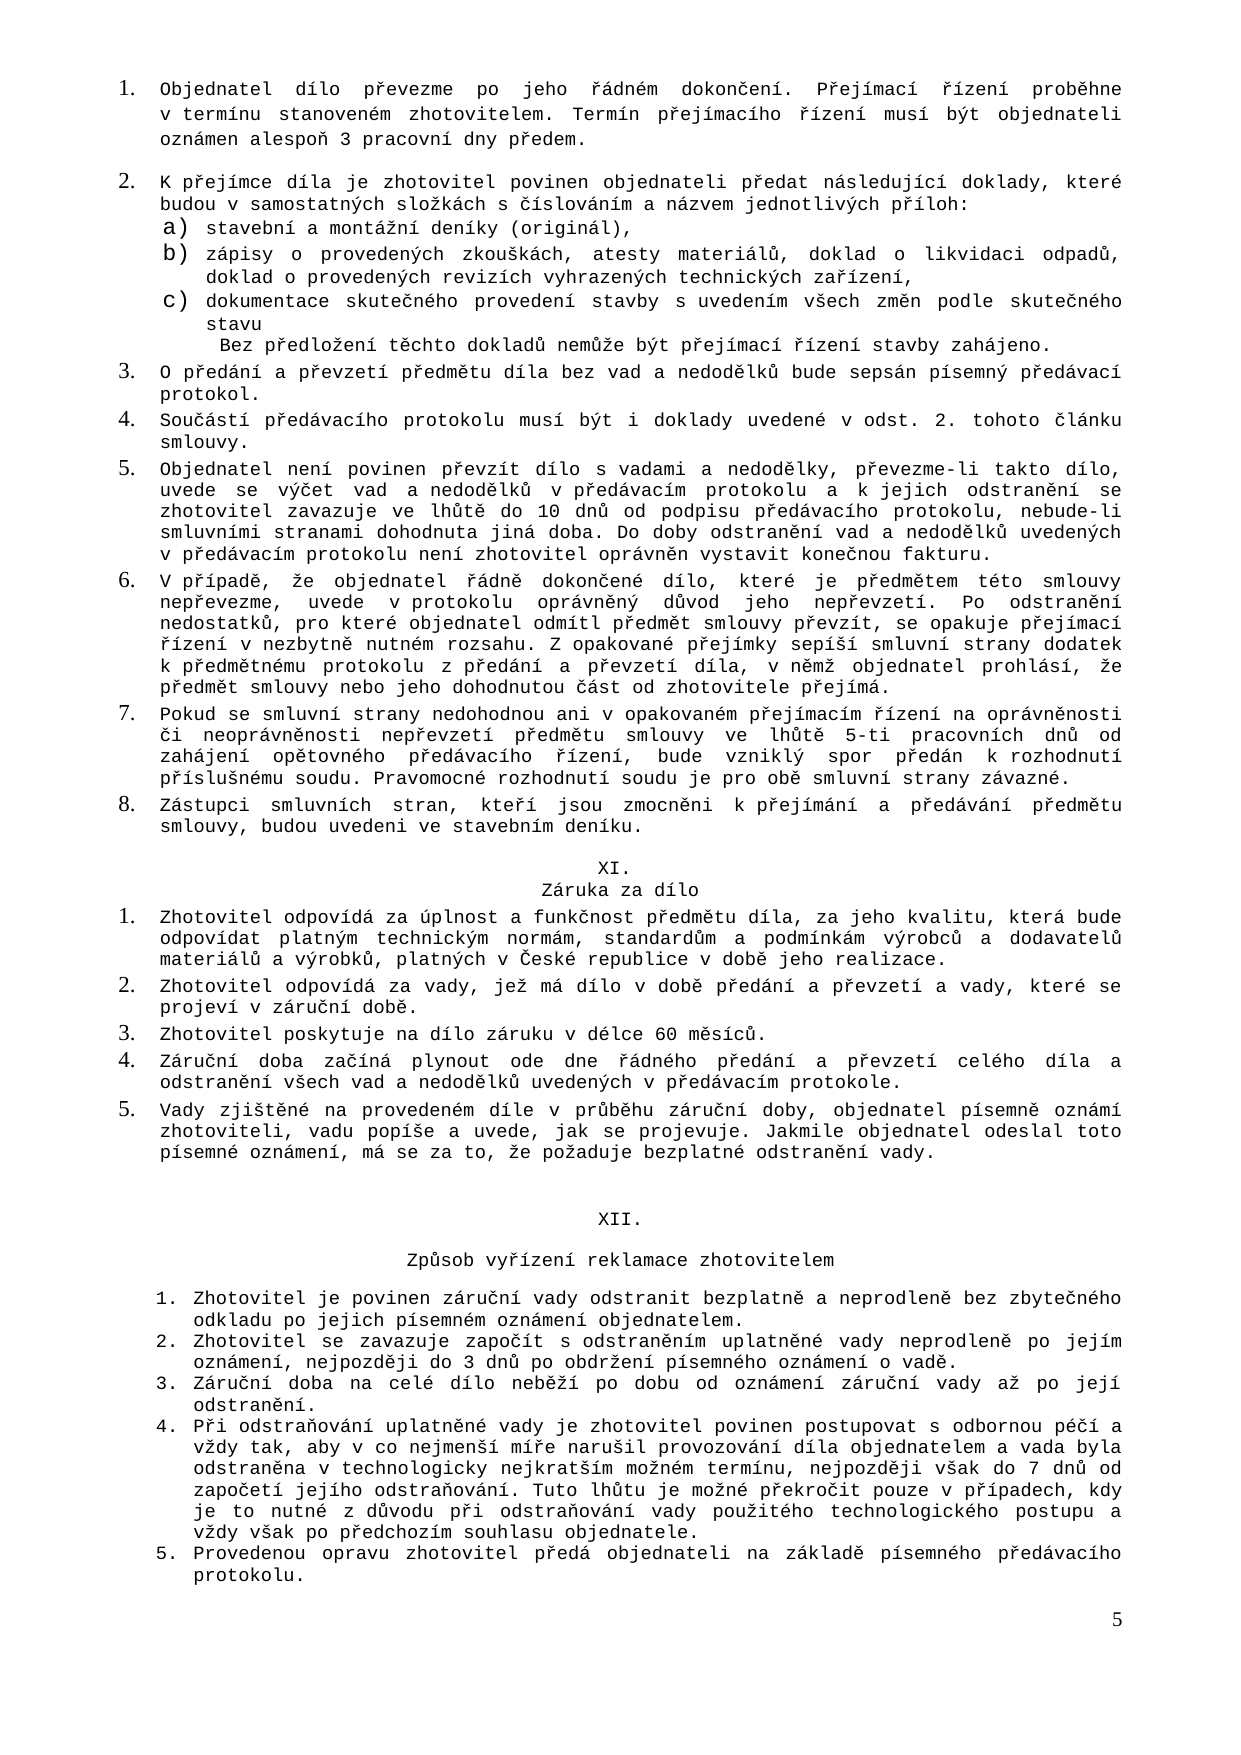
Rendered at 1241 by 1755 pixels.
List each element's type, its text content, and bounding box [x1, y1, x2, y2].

list Při odstraňování uplatněné vady je zhotovitel povinen postupovat s odbornou péčí a vždy tak, aby v co nejmenší míře narušil provozování díla objednatelem a vada byla odstraněna v technologicky nejkratším možném termínu, nejpozději však do 7 dnů od započetí jejího odstraňování. Tuto lhůtu je možné překročit pouze v případech, kdy je to nutné z důvodu při odstraňování vady použitého technologického postupu a vždy však po předchozím souhlasu objednatele. [156, 1417, 1122, 1544]
list dokumentace skutečného provedení stavby s uvedením všech změn podle skutečného stavu [162, 289, 1122, 336]
list stavební a montážní deníky (originál), [162, 216, 1122, 242]
text Způsob vyřízení reklamace zhotovitelem [118, 1247, 1122, 1272]
text Bez předložení těchto dokladů nemůže být přejímací řízení stavby zahájeno. [118, 336, 1122, 357]
list Zástupci smluvních stran, kteří jsou zmocněni k přejímání a předávání předmětu smlouvy, budou uvedeni ve stavebním deníku. [118, 790, 1122, 838]
list Záruční doba na celé dílo neběží po dobu od oznámení záruční vady až po její odstranění. [156, 1374, 1122, 1417]
list Objednatel není povinen převzít dílo s vadami a nedodělky, převezme-li takto dílo, uvede se výčet vad a nedodělků v předávacím protokolu a k jejich odstranění se zhotovitel zavazuje ve lhůtě do 10 dnů od podpisu předávacího protokolu, nebude-li smluvními stranami dohodnuta jiná doba. Do doby odstranění vad a nedodělků uvedených v předávacím protokolu není zhotovitel oprávněn vystavit konečnou fakturu. [118, 454, 1122, 566]
list K přejímce díla je zhotovitel povinen objednateli předat následující doklady, které budou v samostatných složkách s číslováním a názvem jednotlivých příloh: [118, 167, 1122, 216]
list Zhotovitel se zavazuje započít s odstraněním uplatněné vady neprodleně po jejím oznámení, nejpozději do 3 dnů po obdržení písemného oznámení o vadě. [156, 1332, 1122, 1374]
text XII. [118, 1206, 1122, 1231]
list zápisy o provedených zkouškách, atesty materiálů, doklad o likvidaci odpadů, doklad o provedených revizích vyhrazených technických zařízení, [162, 242, 1122, 289]
list Objednatel dílo převezme po jeho řádném dokončení. Přejímací řízení proběhne v termínu stanoveném zhotovitelem. Termín přejímacího řízení musí být objednateli oznámen alespoň 3 pracovní dny předem. [118, 74, 1122, 151]
text XI. [118, 859, 1122, 880]
subtitle Záruka za dílo [118, 880, 1122, 902]
list Zhotovitel odpovídá za úplnost a funkčnost předmětu díla, za jeho kvalitu, která bude odpovídat platným technickým normám, standardům a podmínkám výrobců a dodavatelů materiálů a výrobků, platných v České republice v době jeho realizace. [118, 902, 1122, 971]
list Součástí předávacího protokolu musí být i doklady uvedené v odst. 2. tohoto článku smlouvy. [118, 406, 1122, 454]
list Vady zjištěné na provedeném díle v průběhu záruční doby, objednatel písemně oznámí zhotoviteli, vadu popíše a uvede, jak se projevuje. Jakmile objednatel odeslal toto písemné oznámení, má se za to, že požaduje bezplatné odstranění vady. [118, 1094, 1122, 1164]
list O předání a převzetí předmětu díla bez vad a nedodělků bude sepsán písemný předávací protokol. [118, 357, 1122, 406]
list Zhotovitel odpovídá za vady, jež má dílo v době předání a převzetí a vady, které se projeví v záruční době. [118, 971, 1122, 1019]
list Zhotovitel je povinen záruční vady odstranit bezplatně a neprodleně bez zbytečného odkladu po jejich písemném oznámení objednatelem. [156, 1289, 1122, 1332]
list Záruční doba začíná plynout ode dne řádného předání a převzetí celého díla a odstranění všech vad a nedodělků uvedených v předávacím protokole. [118, 1046, 1122, 1094]
list Pokud se smluvní strany nedohodnou ani v opakovaném přejímacím řízení na oprávněnosti či neoprávněnosti nepřevzetí předmětu smlouvy ve lhůtě 5-ti pracovních dnů od zahájení opětovného předávacího řízení, bude vzniklý spor předán k rozhodnutí příslušnému soudu. Pravomocné rozhodnutí soudu je pro obě smluvní strany závazné. [118, 699, 1122, 790]
list Provedenou opravu zhotovitel předá objednateli na základě písemného předávacího protokolu. [156, 1544, 1122, 1587]
list V případě, že objednatel řádně dokončené dílo, které je předmětem této smlouvy nepřevezme, uvede v protokolu oprávněný důvod jeho nepřevzetí. Po odstranění nedostatků, pro které objednatel odmítl předmět smlouvy převzít, se opakuje přejímací řízení v nezbytně nutném rozsahu. Z opakované přejímky sepíší smluvní strany dodatek k předmětnému protokolu z předání a převzetí díla, v němž objednatel prohlásí, že předmět smlouvy nebo jeho dohodnutou část od zhotovitele přejímá. [118, 566, 1122, 699]
list Zhotovitel poskytuje na dílo záruku v délce 60 měsíců. [118, 1019, 1122, 1046]
